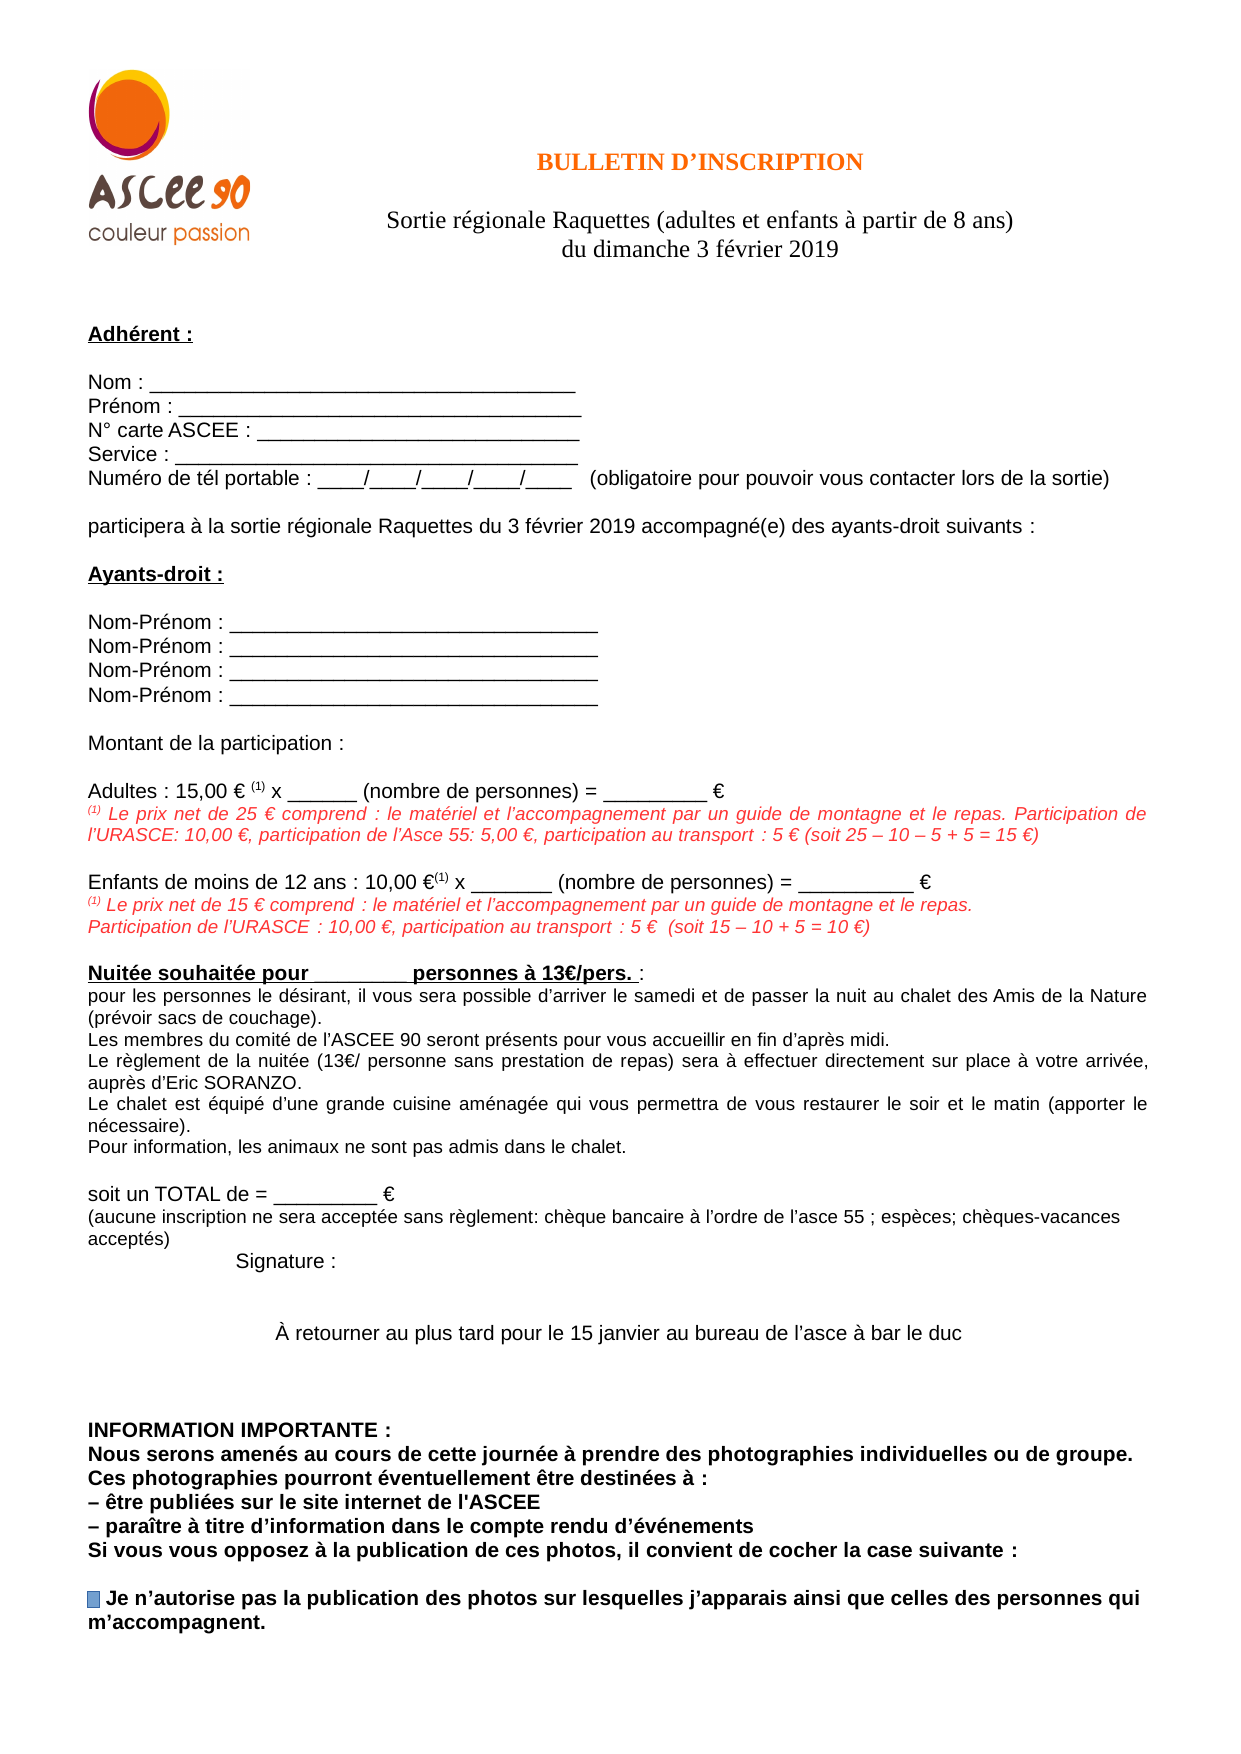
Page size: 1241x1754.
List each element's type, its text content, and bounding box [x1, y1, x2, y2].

text Nom : _____________________________________ [88, 370, 1150, 394]
text BULLETIN D’INSCRIPTION [251, 147, 1150, 176]
text participera à la sortie régionale Raquettes du 3 février 2019 accompagné(e) des ayants-droit suivants : [88, 514, 1150, 538]
text Ces photographies pourront éventuellement être destinées à : [88, 1466, 1150, 1490]
text N° carte ASCEE : ____________________________ [88, 418, 1150, 442]
text (aucune inscription ne sera acceptée sans règlement: chèque bancaire à l’ordre de l’asce 55 ; espèces; chèques-vacances acceptés) [88, 1206, 1174, 1249]
text Sortie régionale Raquettes (adultes et enfants à partir de 8 ans) [251, 205, 1150, 234]
text (1) Le prix net de 15 € comprend : le matériel et l’accompagnement par un guide de montagne et le repas. [88, 894, 1150, 916]
text Nuitée souhaitée pour ________ personnes à 13€/pers. : [88, 961, 1150, 985]
text Si vous vous opposez à la publication de ces photos, il convient de cocher la case suivante : [88, 1538, 1150, 1562]
text Nom-Prénom : ________________________________ [88, 658, 1150, 682]
text pour les personnes le désirant, il vous sera possible d’arriver le samedi et de passer la nuit au chalet des Amis de la Nature (prévoir sacs de couchage). [88, 985, 1150, 1028]
text Montant de la participation : [88, 731, 1150, 755]
text Nom-Prénom : ________________________________ [88, 634, 1150, 658]
text Numéro de tél portable : ____/____/____/____/____ (obligatoire pour pouvoir vous contacter lors de la sortie) [88, 466, 1150, 490]
text – être publiées sur le site internet de l'ASCEE [88, 1490, 1150, 1514]
text Enfants de moins de 12 ans : 10,00 €(1) x _______ (nombre de personnes) = __________ € [88, 870, 1150, 894]
text du dimanche 3 février 2019 [88, 234, 1150, 263]
text INFORMATION IMPORTANTE : [88, 1417, 1150, 1442]
text Nous serons amenés au cours de cette journée à prendre des photographies individuelles ou de groupe. [88, 1442, 1150, 1466]
text Participation de l’URASCE : 10,00 €, participation au transport : 5 € (soit 15 – 10 + 5 = 10 €) [88, 916, 1150, 937]
text Pour information, les animaux ne sont pas admis dans le chalet. [88, 1136, 1150, 1158]
text Nom-Prénom : ________________________________ [88, 682, 1150, 707]
text Adultes : 15,00 € (1) x ______ (nombre de personnes) = _________ € [88, 779, 1150, 803]
picture [88, 69, 251, 246]
text Ayants-droit : [88, 562, 1150, 586]
text À retourner au plus tard pour le 15 janvier au bureau de l’asce à bar le duc [88, 1321, 1150, 1345]
text soit un TOTAL de = _________ € [88, 1182, 1150, 1206]
text Le règlement de la nuitée (13€/ personne sans prestation de repas) sera à effectuer directement sur place à votre arrivée, auprès d’Eric SORANZO. [88, 1050, 1150, 1093]
text Service : ___________________________________ [88, 442, 1150, 466]
text – paraître à titre d’information dans le compte rendu d’événements [88, 1514, 1150, 1538]
text Adhérent : [88, 322, 1150, 346]
text Les membres du comité de l’ASCEE 90 seront présents pour vous accueillir en fin d’après midi. [88, 1028, 1150, 1050]
text Je n’autorise pas la publication des photos sur lesquelles j’apparais ainsi que celles des personnes qui m’accompagnent. [88, 1586, 1150, 1634]
text Le chalet est équipé d’une grande cuisine aménagée qui vous permettra de vous restaurer le soir et le matin (apporter le nécessaire). [88, 1093, 1150, 1136]
text Signature : [88, 1249, 1174, 1273]
text Nom-Prénom : ________________________________ [88, 610, 1150, 634]
text Prénom : ___________________________________ [88, 394, 1150, 418]
text (1) Le prix net de 25 € comprend : le matériel et l’accompagnement par un guide de montagne et le repas. Participation de l’URASCE: 10,00 €, participation de l’Asce 55: 5,00 €, participation au transport : 5 € (soit 25 – 10 – 5 + 5 = 15 €) [88, 803, 1150, 846]
